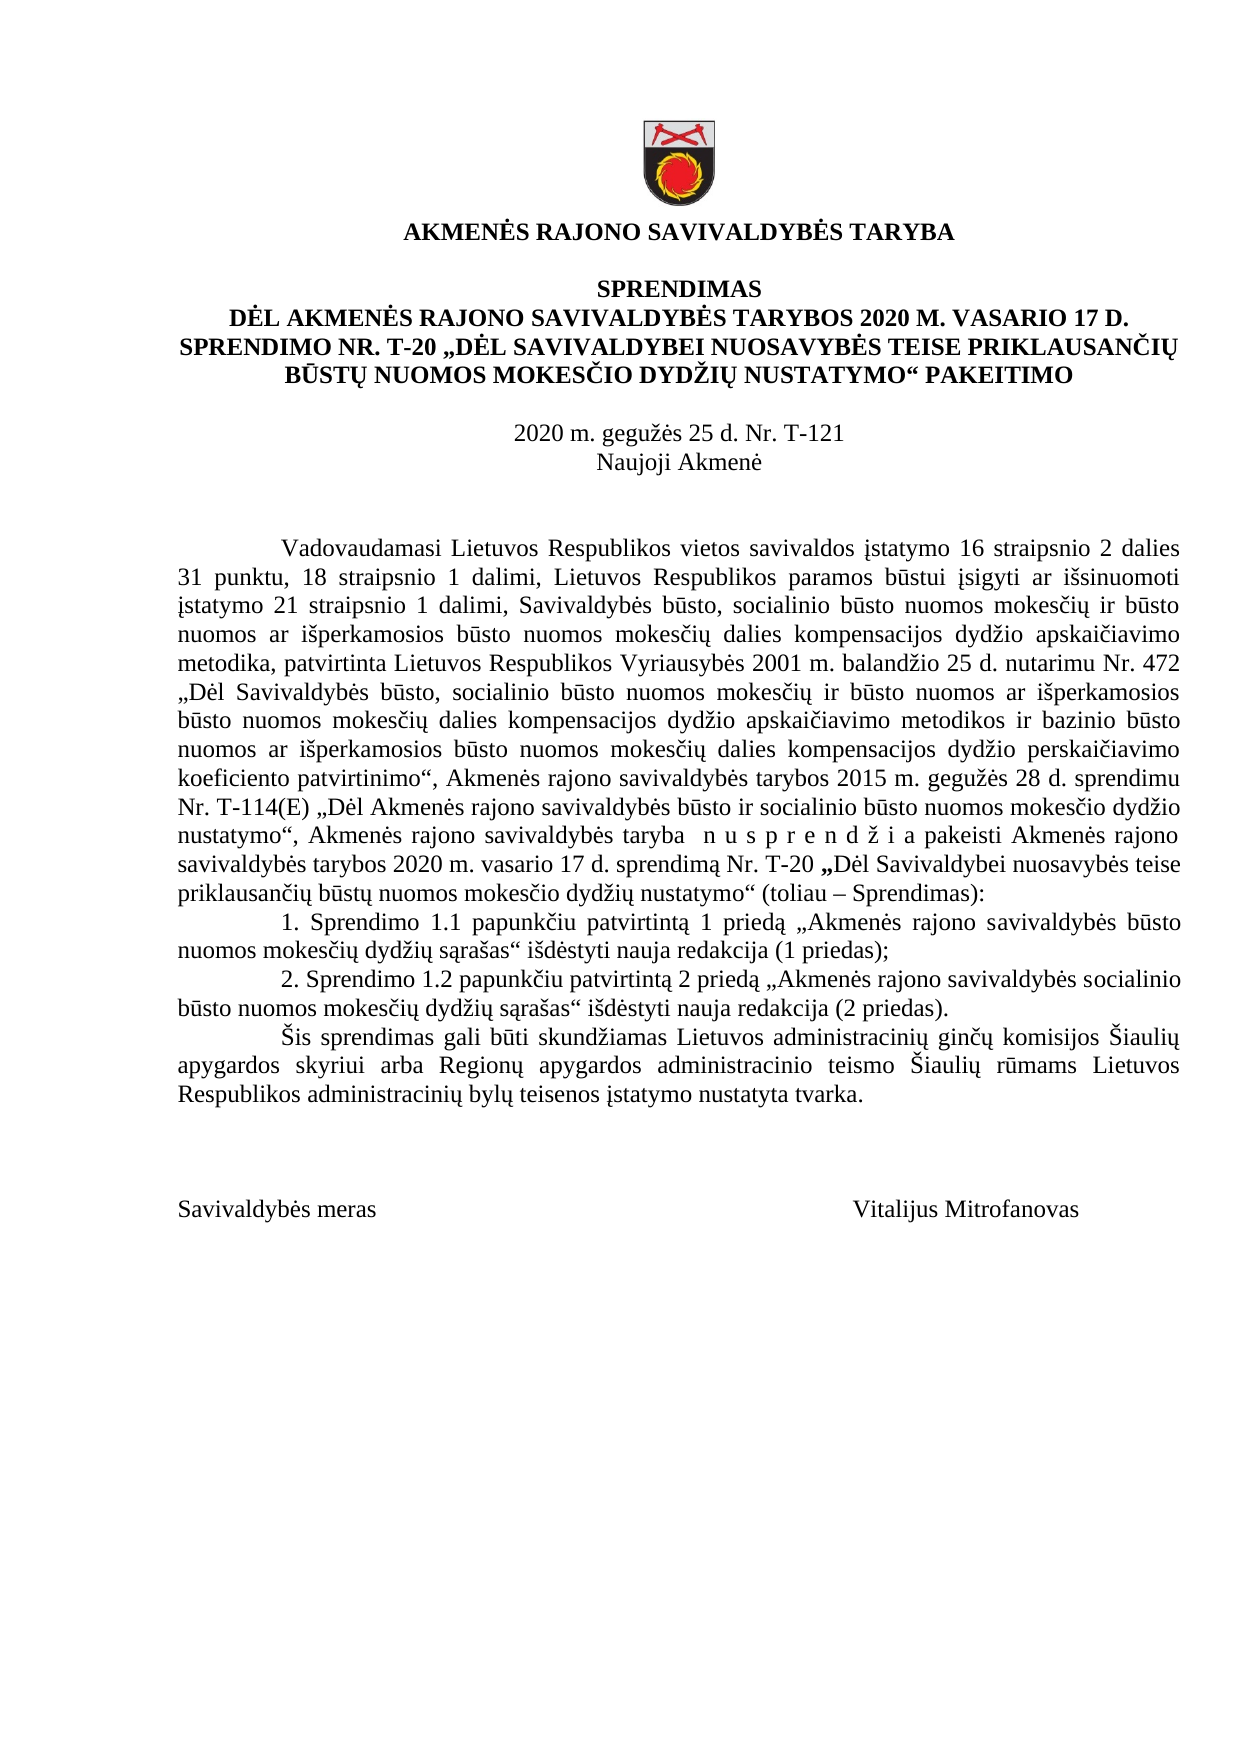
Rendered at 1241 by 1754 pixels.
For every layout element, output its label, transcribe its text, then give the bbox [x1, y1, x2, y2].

text Šis sprendimas gali būti skundžiamas Lietuvos administracinių ginčų komisijos Šiaulių apygardos skyriui arba Regionų apygardos administracinio teismo Šiaulių rūmams Lietuvos Respublikos administracinių bylų teisenos įstatymo nustatyta tvarka. [177, 1022, 1181, 1108]
text Savivaldybės meras Vitalijus Mitrofanovas [177, 1194, 1181, 1223]
text SPRENDIMAS [177, 274, 1181, 303]
text Naujoji Akmenė [177, 447, 1181, 476]
text DĖL AKMENĖS RAJONO SAVIVALDYBĖS TARYBOS 2020 M. VASARIO 17 D. SPRENDIMO NR. T-20 „DĖL SAVIVALDYBEI NUOSAVYBĖS TEISE PRIKLAUSANČIŲ BŪSTŲ NUOMOS MOKESČIO DYDŽIŲ NUSTATYMO“ PAKEITIMO [177, 303, 1181, 389]
text Vadovaudamasi Lietuvos Respublikos vietos savivaldos įstatymo 16 straipsnio 2 dalies 31 punktu, 18 straipsnio 1 dalimi, Lietuvos Respublikos paramos būstui įsigyti ar išsinuomoti įstatymo 21 straipsnio 1 dalimi, Savivaldybės būsto, socialinio būsto nuomos mokesčių ir būsto nuomos ar išperkamosios būsto nuomos mokesčių dalies kompensacijos dydžio apskaičiavimo metodika, patvirtinta Lietuvos Respublikos Vyriausybės 2001 m. balandžio 25 d. nutarimu Nr. 472 „Dėl Savivaldybės būsto, socialinio būsto nuomos mokesčių ir būsto nuomos ar išperkamosios būsto nuomos mokesčių dalies kompensacijos dydžio apskaičiavimo metodikos ir bazinio būsto nuomos ar išperkamosios būsto nuomos mokesčių dalies kompensacijos dydžio perskaičiavimo koeficiento patvirtinimo“, Akmenės rajono savivaldybės tarybos 2015 m. gegužės 28 d. sprendimu Nr. T-114(E) „Dėl Akmenės rajono savivaldybės būsto ir socialinio būsto nuomos mokesčio dydžio nustatymo“, Akmenės rajono savivaldybės taryba n u s p r e n d ž i a pakeisti Akmenės rajono savivaldybės tarybos 2020 m. vasario 17 d. sprendimą Nr. T-20 „Dėl Savivaldybei nuosavybės teise priklausančių būstų nuomos mokesčio dydžių nustatymo“ (toliau – Sprendimas): [177, 533, 1181, 907]
text AKMENĖS RAJONO SAVIVALDYBĖS TARYBA [177, 217, 1181, 246]
text 2020 m. gegužės 25 d. Nr. T-121 [177, 418, 1181, 447]
text 2. Sprendimo 1.2 papunkčiu patvirtintą 2 priedą „Akmenės rajono savivaldybės socialinio būsto nuomos mokesčių dydžių sąrašas“ išdėstyti nauja redakcija (2 priedas). [177, 964, 1181, 1022]
text 1. Sprendimo 1.1 papunkčiu patvirtintą 1 priedą „Akmenės rajono savivaldybės būsto nuomos mokesčių dydžių sąrašas“ išdėstyti nauja redakcija (1 priedas); [177, 907, 1181, 964]
